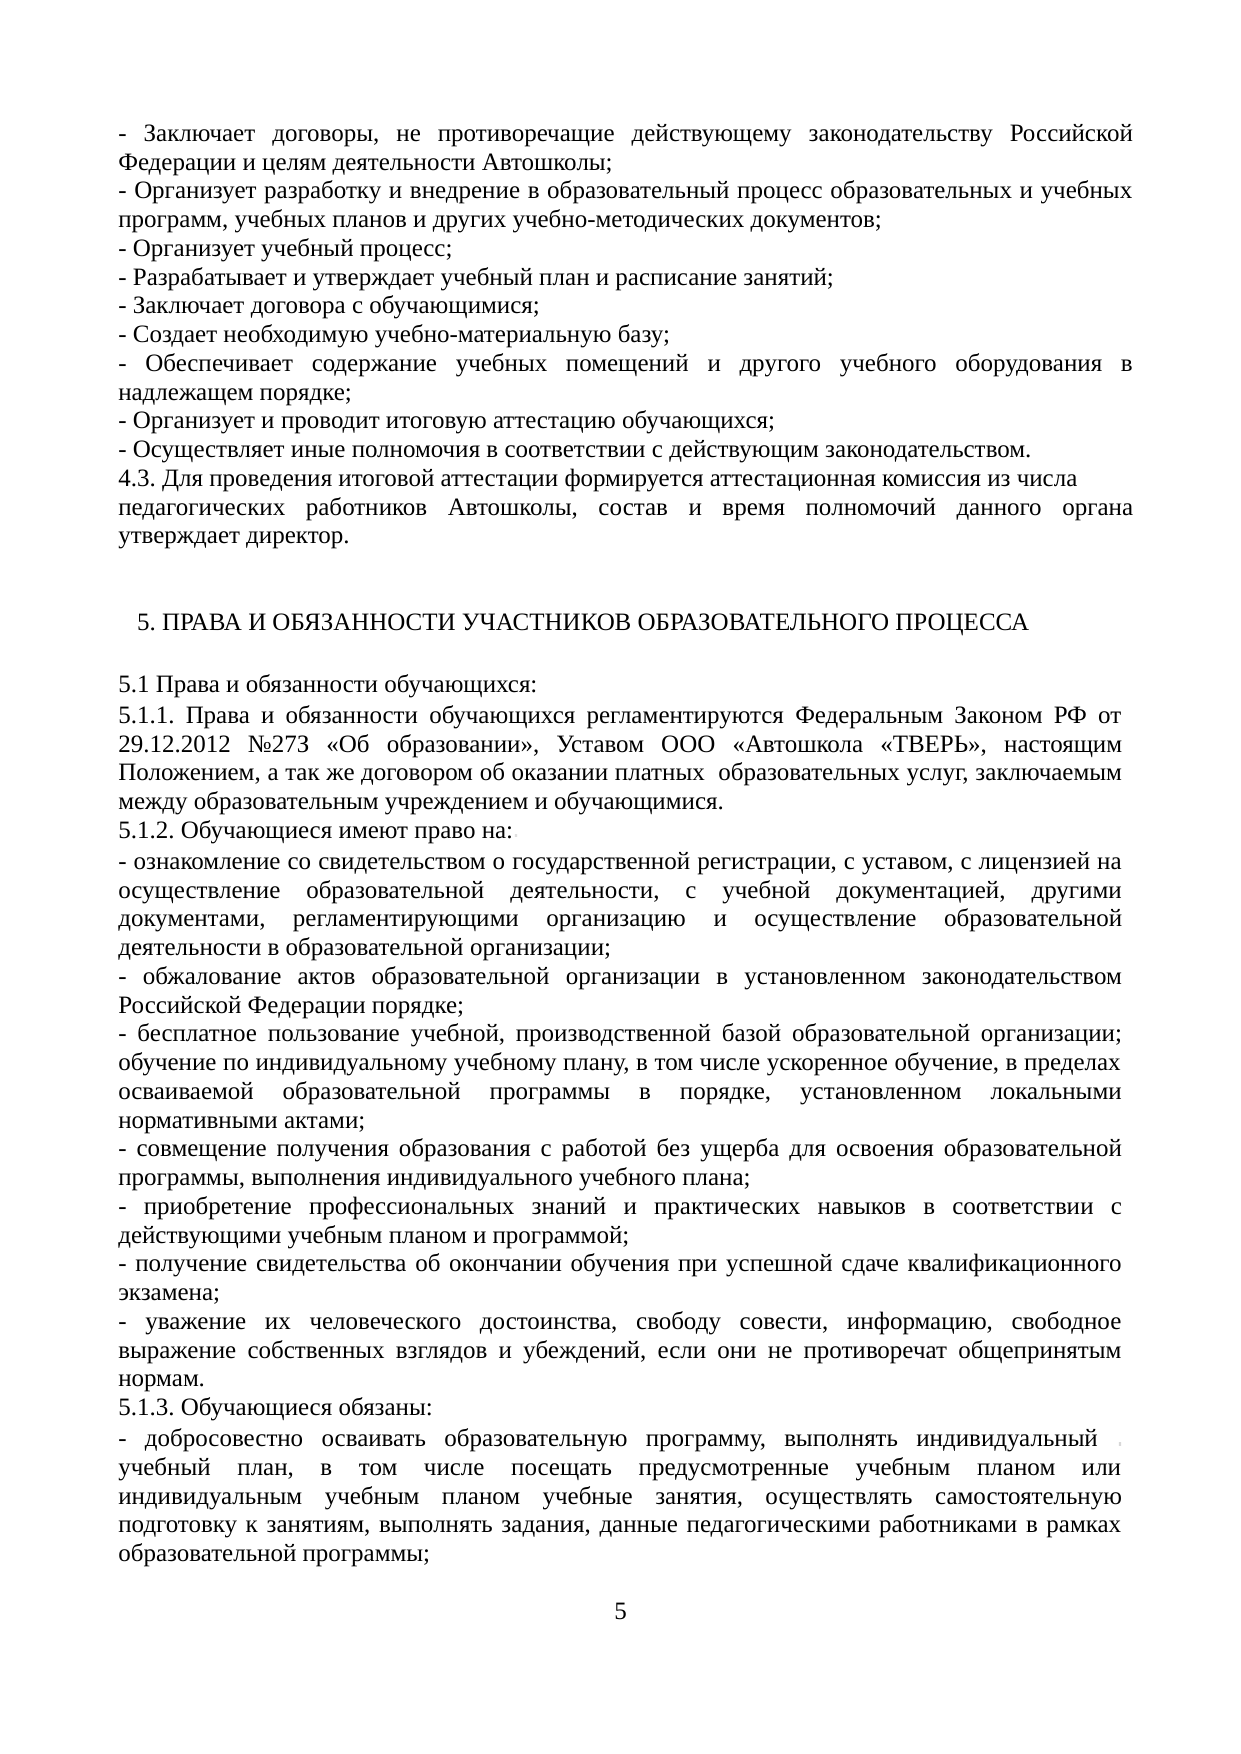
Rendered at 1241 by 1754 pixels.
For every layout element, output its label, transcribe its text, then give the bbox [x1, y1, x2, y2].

list - бесплатное пользование учебной, производственной базой образовательной организации; обучение по индивидуальному учебному плану, в том числе ускоренное обучение, в пределах осваиваемой образовательной программы в порядке, установленном локальными нормативными актами; [118, 1018, 1123, 1133]
text 5 [118, 1596, 1123, 1624]
list 5. ПРАВА И ОБЯЗАННОСТИ УЧАСТНИКОВ ОБРАЗОВАТЕЛЬНОГО ПРОЦЕССА [137, 607, 1134, 636]
text - Заключает договора с обучающимися; [118, 291, 1134, 319]
text - Обеспечивает содержание учебных помещений и другого учебного оборудования в надлежащем порядке; [118, 348, 1134, 406]
text - Организует и проводит итоговую аттестацию обучающихся; [118, 406, 1134, 434]
text - совмещение получения образования с работой без ущерба для освоения образовательной программы, выполнения индивидуального учебного плана; [118, 1133, 1123, 1191]
text - Осуществляет иные полномочия в соответствии с действующим законодательством. [118, 434, 1134, 463]
text - Организует учебный процесс; [118, 233, 1134, 262]
text - Организует разработку и внедрение в образовательный процесс образовательных и учебных программ, учебных планов и других учебно-методических документов; [118, 176, 1134, 233]
list 5.1 Права и обязанности обучающихся: [118, 669, 1134, 698]
text 5.1.2. Обучающиеся имеют право на: [118, 815, 1134, 844]
list - ознакомление со свидетельством о государственной регистрации, с уставом, с лицензией на осуществление образовательной деятельности, с учебной документацией, другими документами, регламентирующими организацию и осуществление образовательной деятельности в образовательной организации; [118, 846, 1123, 961]
text - уважение их человеческого достоинства, свободу совести, информацию, свободное выражение собственных взглядов и убеждений, если они не противоречат общепринятым нормам. [118, 1306, 1123, 1392]
text - Заключает договоры, не противоречащие действующему законодательству Российской Федерации и целям деятельности Автошколы; [118, 118, 1134, 176]
text - приобретение профессиональных знаний и практических навыков в соответствии с действующими учебным планом и программой; [118, 1191, 1123, 1248]
list - обжалование актов образовательной организации в установленном законодательством Российской Федерации порядке; [118, 961, 1123, 1018]
text - Создает необходимую учебно-материальную базу; [118, 319, 1134, 348]
text педагогических работников Автошколы, состав и время полномочий данного органа утверждает директор. [118, 492, 1134, 549]
text - Разрабатывает и утверждает учебный план и расписание занятий; [118, 262, 1134, 291]
list - добросовестно осваивать образовательную программу, выполнять индивидуальный учебный план, в том числе посещать предусмотренные учебным планом или индивидуальным учебным планом учебные занятия, осуществлять самостоятельную подготовку к занятиям, выполнять задания, данные педагогическими работниками в рамках образовательной программы; [118, 1423, 1123, 1567]
text 4.3. Для проведения итоговой аттестации формируется аттестационная комиссия из числа [118, 463, 1115, 492]
text - получение свидетельства об окончании обучения при успешной сдаче квалификационного экзамена; [118, 1248, 1123, 1306]
text 5.1.3. Обучающиеся обязаны: [118, 1392, 1134, 1421]
text 5.1.1. Права и обязанности обучающихся регламентируются Федеральным Законом РФ от 29.12.2012 №27З «Об образовании», Уставом ООО «Автошкола «ТВЕРЬ», настоящим Положением, а так же договором об оказании платных образовательных услуг, заключаемым между образовательным учреждением и обучающимися. [118, 700, 1123, 815]
